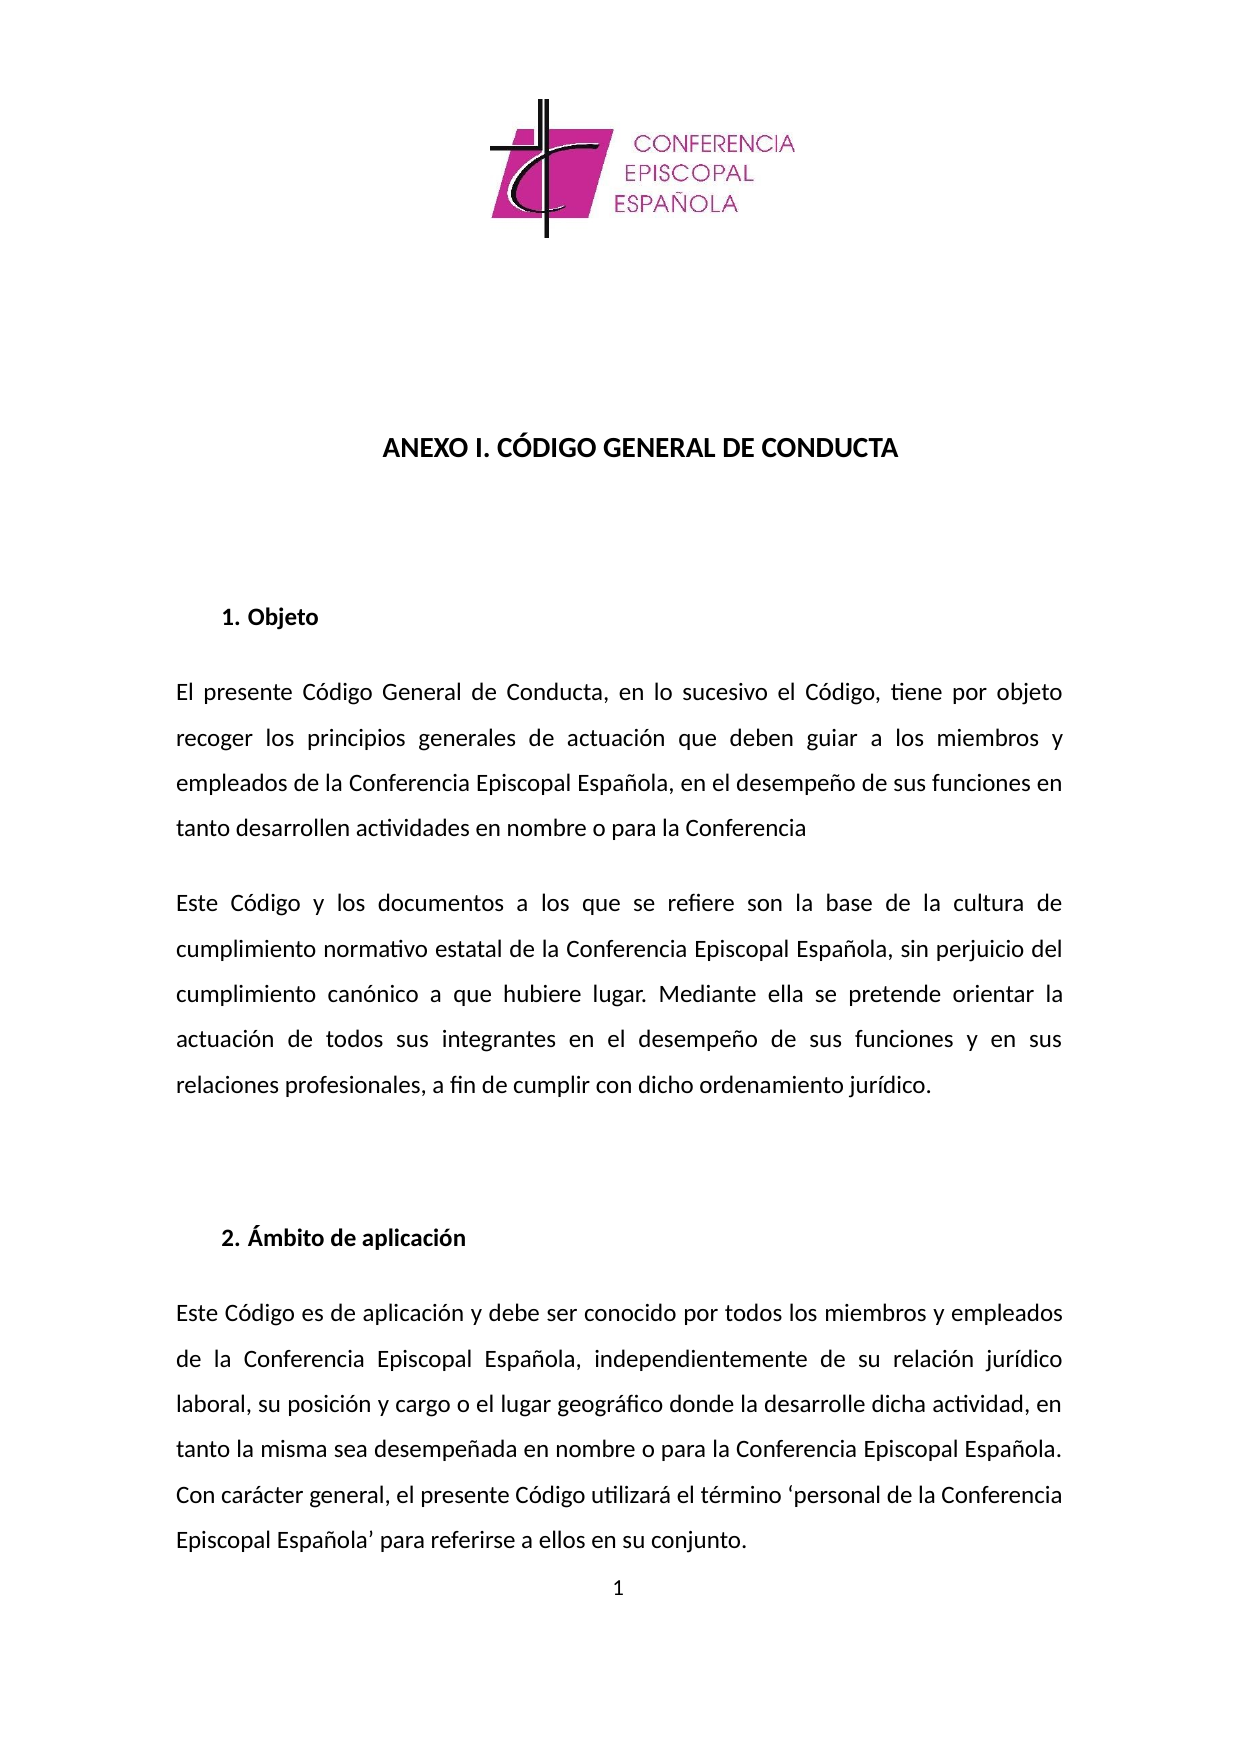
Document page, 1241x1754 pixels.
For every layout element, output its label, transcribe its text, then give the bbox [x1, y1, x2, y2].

text Este Código y los documentos a los que se refiere son la base de la cultura de cumplimiento normativo estatal de la Conferencia Episcopal Española, sin perjuicio del cumplimiento canónico a que hubiere lugar. Mediante ella se pretende orientar la actuación de todos sus integrantes en el desempeño de sus funciones y en sus relaciones profesionales, a fin de cumplir con dicho ordenamiento jurídico. [176, 887, 1064, 1099]
subtitle 2. Ámbito de aplicación [221, 1222, 1064, 1253]
text El presente Código General de Conducta, en lo sucesivo el Código, tiene por objeto recoger los principios generales de actuación que deben guiar a los miembros y empleados de la Conferencia Episcopal Española, en el desempeño de sus funciones en tanto desarrollen actividades en nombre o para la Conferencia [176, 676, 1064, 843]
text Este Código es de aplicación y debe ser conocido por todos los miembros y empleados de la Conferencia Episcopal Española, independientemente de su relación jurídico laboral, su posición y cargo o el lugar geográfico donde la desarrolle dicha actividad, en tanto la misma sea desempeñada en nombre o para la Conferencia Episcopal Española. Con carácter general, el presente Código utilizará el término ‘personal de la Conferencia Episcopal Española’ para referirse a ellos en su conjunto. [176, 1297, 1064, 1555]
subtitle 1. Objeto [221, 601, 1064, 632]
text ANEXO I. CÓDIGO GENERAL DE CONDUCTA [382, 429, 1064, 464]
